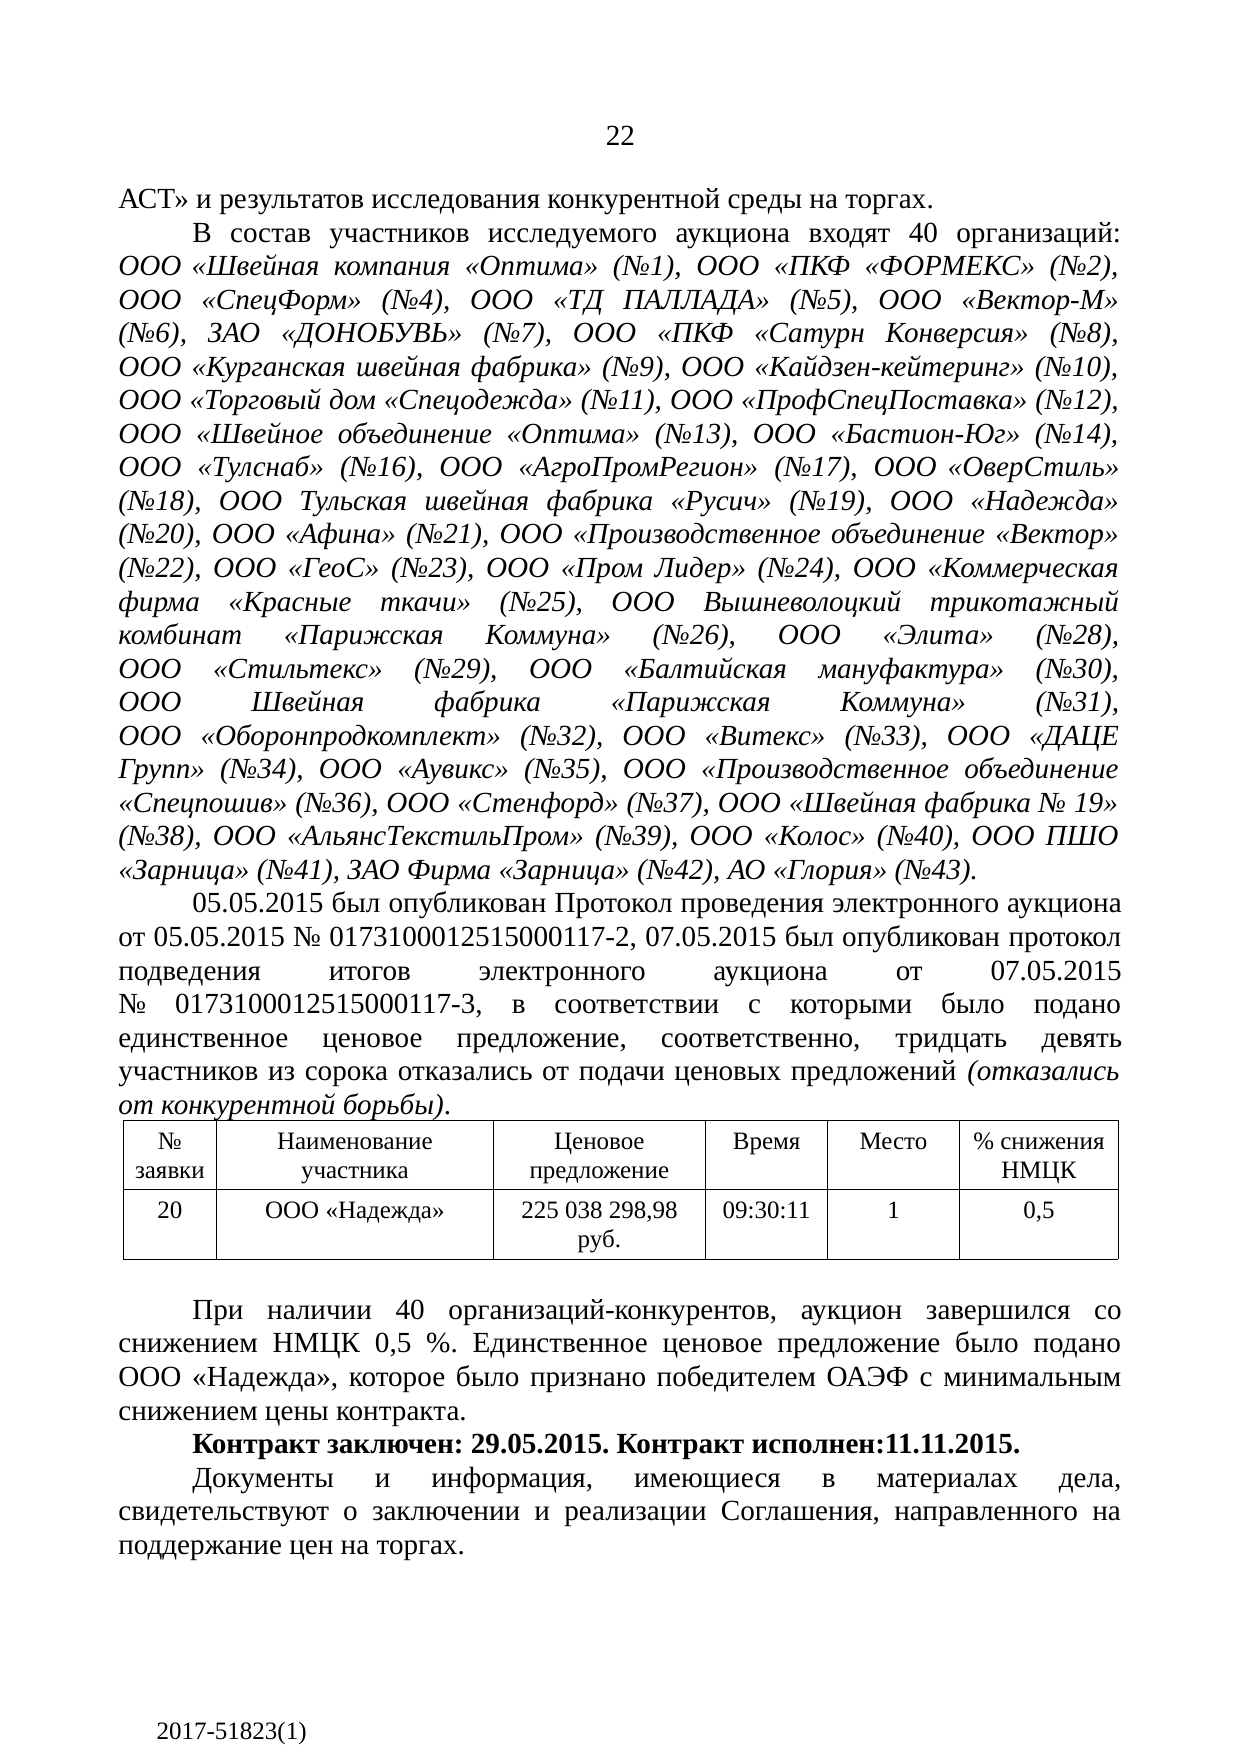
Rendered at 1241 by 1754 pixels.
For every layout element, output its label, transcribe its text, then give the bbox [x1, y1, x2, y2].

table_header Время [706, 1121, 827, 1189]
text АСТ» и результатов исследования конкурентной среды на торгах. [118, 181, 1122, 215]
table_header % снижения НМЦК [960, 1121, 1118, 1189]
table_header Наименование участника [217, 1121, 493, 1189]
text Документы и информация, имеющиеся в материалах дела, свидетельствуют о заключении и реализации Соглашения, направленного на поддержание цен на торгах. [118, 1460, 1122, 1560]
table_header Ценовое предложение [494, 1121, 705, 1189]
text 05.05.2015 был опубликован Протокол проведения электронного аукциона от 05.05.2015 № 0173100012515000117-2, 07.05.2015 был опубликован протокол подведения итогов электронного аукциона от 07.05.2015 № 0173100012515000117-3, в соответствии с которыми было подано единственное ценовое предложение, соответственно, тридцать девять участников из сорока отказались от подачи ценовых предложений (отказались от конкурентной борьбы). [118, 886, 1122, 1120]
table_cell 225 038 298,98 руб. [494, 1190, 705, 1258]
table_header № заявки [124, 1121, 216, 1189]
text При наличии 40 организаций-конкурентов, аукцион завершился со снижением НМЦК 0,5 %. Единственное ценовое предложение было подано ООО «Надежда», которое было признано победителем ОАЭФ с минимальным снижением цены контракта. [118, 1292, 1122, 1426]
table_cell ООО «Надежда» [217, 1190, 493, 1258]
table_cell 1 [828, 1190, 959, 1258]
text Контракт заключен: 29.05.2015. Контракт исполнен:11.11.2015. [118, 1426, 1122, 1460]
table_cell 09:30:11 [706, 1190, 827, 1258]
table_header Место [828, 1121, 959, 1189]
table_cell 20 [124, 1190, 216, 1258]
text В состав участников исследуемого аукциона входят 40 организаций: ООО «Швейная компания «Оптима» (№1), ООО «ПКФ «ФОРМЕКС» (№2), ООО «СпецФорм» (№4), ООО «ТД ПАЛЛАДА» (№5), ООО «Вектор-М» (№6), ЗАО «ДОНОБУВЬ» (№7), ООО «ПКФ «Сатурн Конверсия» (№8), ООО «Курганская швейная фабрика» (№9), ООО «Кайдзен-кейтеринг» (№10), ООО «Торговый дом «Спецодежда» (№11), ООО «ПрофСпецПоставка» (№12), ООО «Швейное объединение «Оптима» (№13), ООО «Бастион-Юг» (№14), ООО «Тулснаб» (№16), ООО «АгроПромРегион» (№17), ООО «ОверСтиль» (№18), ООО Тульская швейная фабрика «Русич» (№19), ООО «Надежда» (№20), ООО «Афина» (№21), ООО «Производственное объединение «Вектор» (№22), ООО «ГеоС» (№23), ООО «Пром Лидер» (№24), ООО «Коммерческая фирма «Красные ткачи» (№25), ООО Вышневолоцкий трикотажный комбинат «Парижская Коммуна» (№26), ООО «Элита» (№28), ООО «Стильтекс» (№29), ООО «Балтийская мануфактура» (№30), ООО Швейная фабрика «Парижская Коммуна» (№31), ООО «Оборонпродкомплект» (№32), ООО «Витекс» (№33), ООО «ДАЦЕ Групп» (№34), ООО «Аувикс» (№35), ООО «Производственное объединение «Спецпошив» (№36), ООО «Стенфорд» (№37), ООО «Швейная фабрика № 19» (№38), ООО «АльянсТекстильПром» (№39), ООО «Колос» (№40), ООО ПШО «Зарница» (№41), ЗАО Фирма «Зарница» (№42), АО «Глория» (№43). [118, 215, 1122, 886]
table_cell 0,5 [960, 1190, 1118, 1258]
